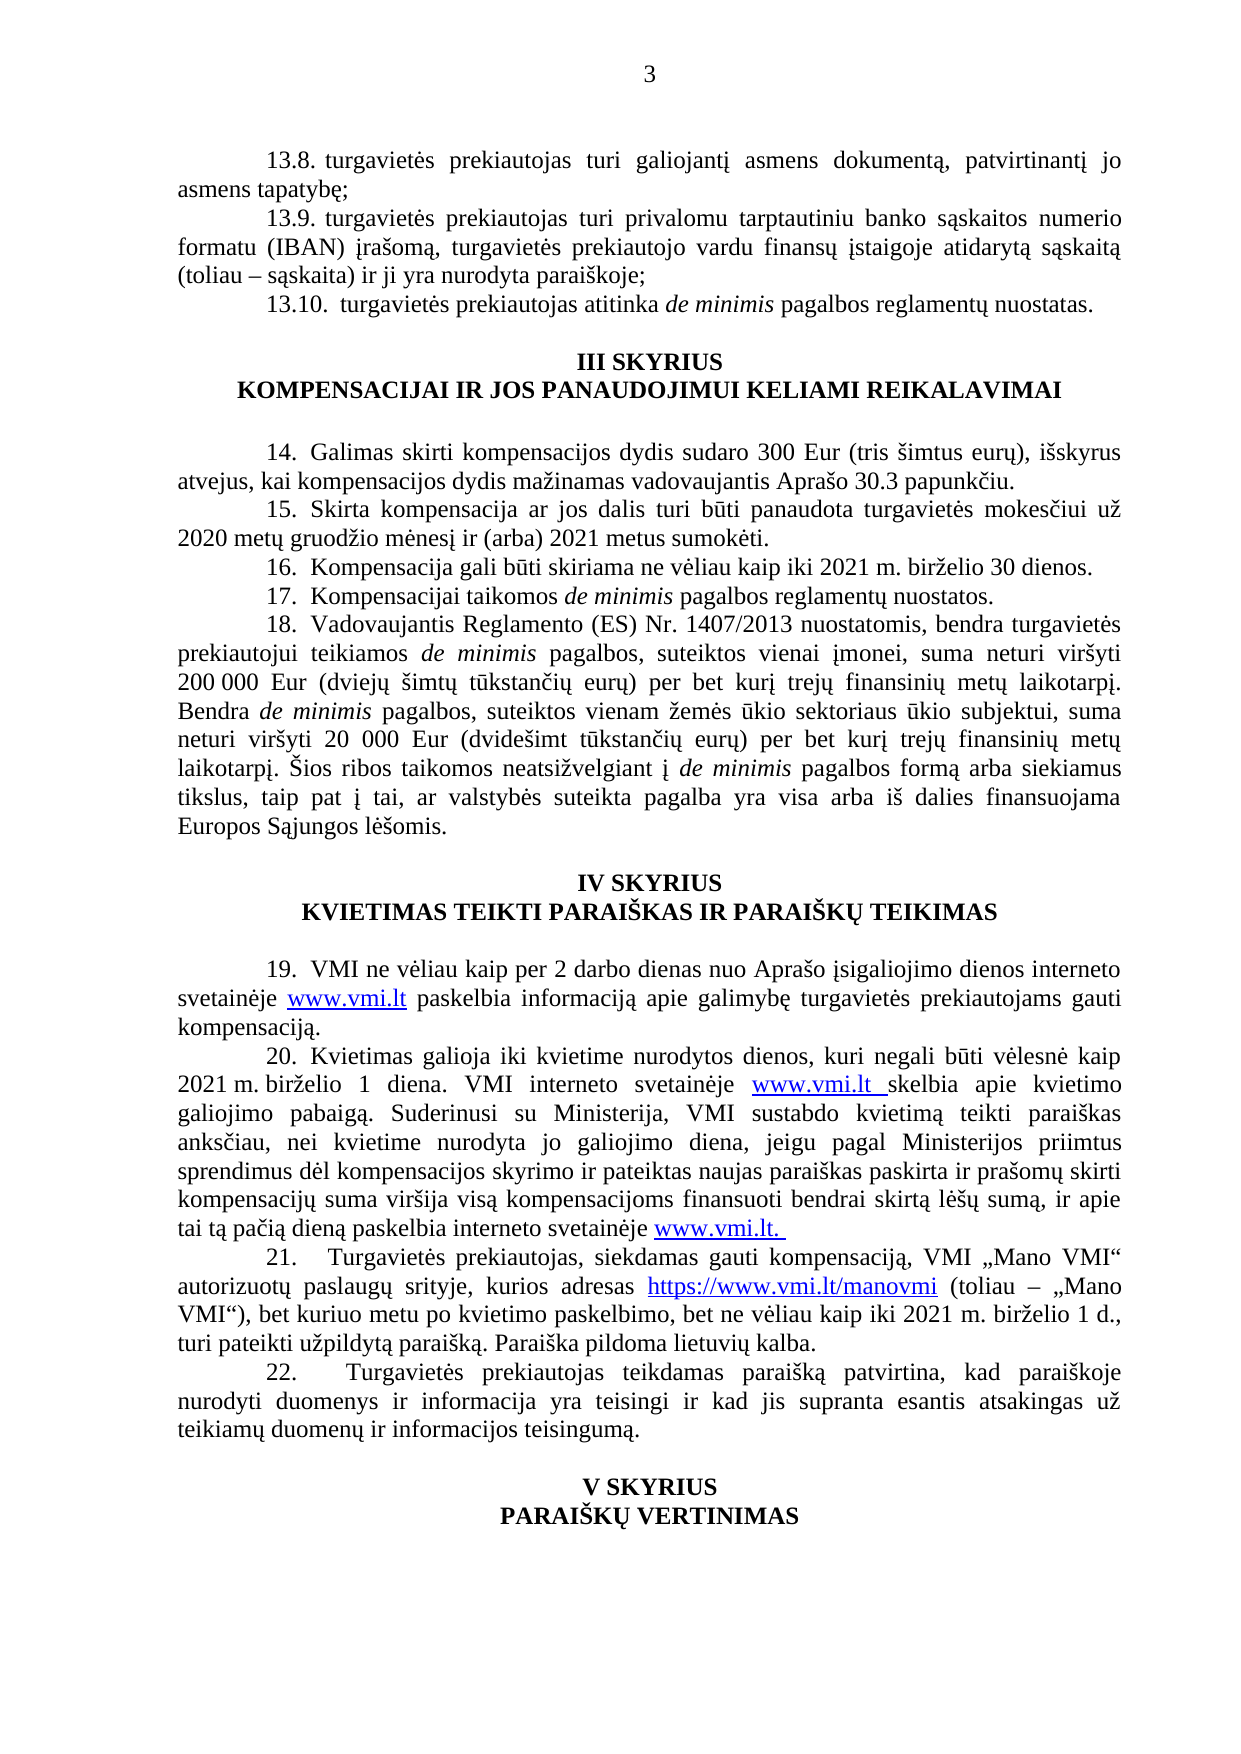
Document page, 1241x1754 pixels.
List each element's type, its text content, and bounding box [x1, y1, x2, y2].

text 14. Galimas skirti kompensacijos dydis sudaro 300 Eur (tris šimtus eurų), išskyrus atvejus, kai kompensacijos dydis mažinamas vadovaujantis Aprašo 30.3 papunkčiu. [177, 437, 1122, 494]
text 15. Skirta kompensacija ar jos dalis turi būti panaudota turgavietės mokesčiui už 2020 metų gruodžio mėnesį ir (arba) 2021 metus sumokėti. [177, 494, 1122, 552]
text KOMPENSACIJAI IR JOS PANAUDOJIMUI KELIAMI REIKALAVIMAI [177, 375, 1122, 404]
text KVIETIMAS TEIKTI PARAIŠKAS IR PARAIŠKŲ TEIKIMAS [177, 897, 1122, 926]
text 13.10. turgavietės prekiautojas atitinka de minimis pagalbos reglamentų nuostatas. [177, 289, 1122, 318]
text V SKYRIUS [177, 1472, 1122, 1501]
text 22. Turgavietės prekiautojas teikdamas paraišką patvirtina, kad paraiškoje nurodyti duomenys ir informacija yra teisingi ir kad jis supranta esantis atsakingas už teikiamų duomenų ir informacijos teisingumą. [177, 1357, 1122, 1443]
text 17. Kompensacijai taikomos de minimis pagalbos reglamentų nuostatos. [177, 581, 1122, 609]
text III SKYRIUS [177, 347, 1122, 375]
text 21. Turgavietės prekiautojas, siekdamas gauti kompensaciją, VMI „Mano VMI“ autorizuotų paslaugų srityje, kurios adresas https://www.vmi.lt/manovmi (toliau – „Mano VMI“), bet kuriuo metu po kvietimo paskelbimo, bet ne vėliau kaip iki 2021 m. birželio 1 d., turi pateikti užpildytą paraišką. Paraiška pildoma lietuvių kalba. [177, 1242, 1122, 1357]
text 13.8. turgavietės prekiautojas turi galiojantį asmens dokumentą, patvirtinantį jo asmens tapatybę; [177, 145, 1122, 203]
text 18. Vadovaujantis Reglamento (ES) Nr. 1407/2013 nuostatomis, bendra turgavietės prekiautojui teikiamos de minimis pagalbos, suteiktos vienai įmonei, suma neturi viršyti 200 000 Eur (dviejų šimtų tūkstančių eurų) per bet kurį trejų finansinių metų laikotarpį. Bendra de minimis pagalbos, suteiktos vienam žemės ūkio sektoriaus ūkio subjektui, suma neturi viršyti 20 000 Eur (dvidešimt tūkstančių eurų) per bet kurį trejų finansinių metų laikotarpį. Šios ribos taikomos neatsižvelgiant į de minimis pagalbos formą arba siekiamus tikslus, taip pat į tai, ar valstybės suteikta pagalba yra visa arba iš dalies finansuojama Europos Sąjungos lėšomis. [177, 609, 1122, 839]
text 19. VMI ne vėliau kaip per 2 darbo dienas nuo Aprašo įsigaliojimo dienos interneto svetainėje www.vmi.lt paskelbia informaciją apie galimybę turgavietės prekiautojams gauti kompensaciją. [177, 954, 1122, 1041]
text PARAIŠKŲ VERTINIMAS [177, 1501, 1122, 1529]
text 13.9. turgavietės prekiautojas turi privalomu tarptautiniu banko sąskaitos numerio formatu (IBAN) įrašomą, turgavietės prekiautojo vardu finansų įstaigoje atidarytą sąskaitą (toliau – sąskaita) ir ji yra nurodyta paraiškoje; [177, 203, 1122, 289]
text IV SKYRIUS [177, 868, 1122, 897]
text 16. Kompensacija gali būti skiriama ne vėliau kaip iki 2021 m. birželio 30 dienos. [177, 552, 1122, 581]
text 20. Kvietimas galioja iki kvietime nurodytos dienos, kuri negali būti vėlesnė kaip 2021 m. birželio 1 diena. VMI interneto svetainėje www.vmi.lt skelbia apie kvietimo galiojimo pabaigą. Suderinusi su Ministerija, VMI sustabdo kvietimą teikti paraiškas anksčiau, nei kvietime nurodyta jo galiojimo diena, jeigu pagal Ministerijos priimtus sprendimus dėl kompensacijos skyrimo ir pateiktas naujas paraiškas paskirta ir prašomų skirti kompensacijų suma viršija visą kompensacijoms finansuoti bendrai skirtą lėšų sumą, ir apie tai tą pačią dieną paskelbia interneto svetainėje www.vmi.lt. [177, 1041, 1122, 1242]
